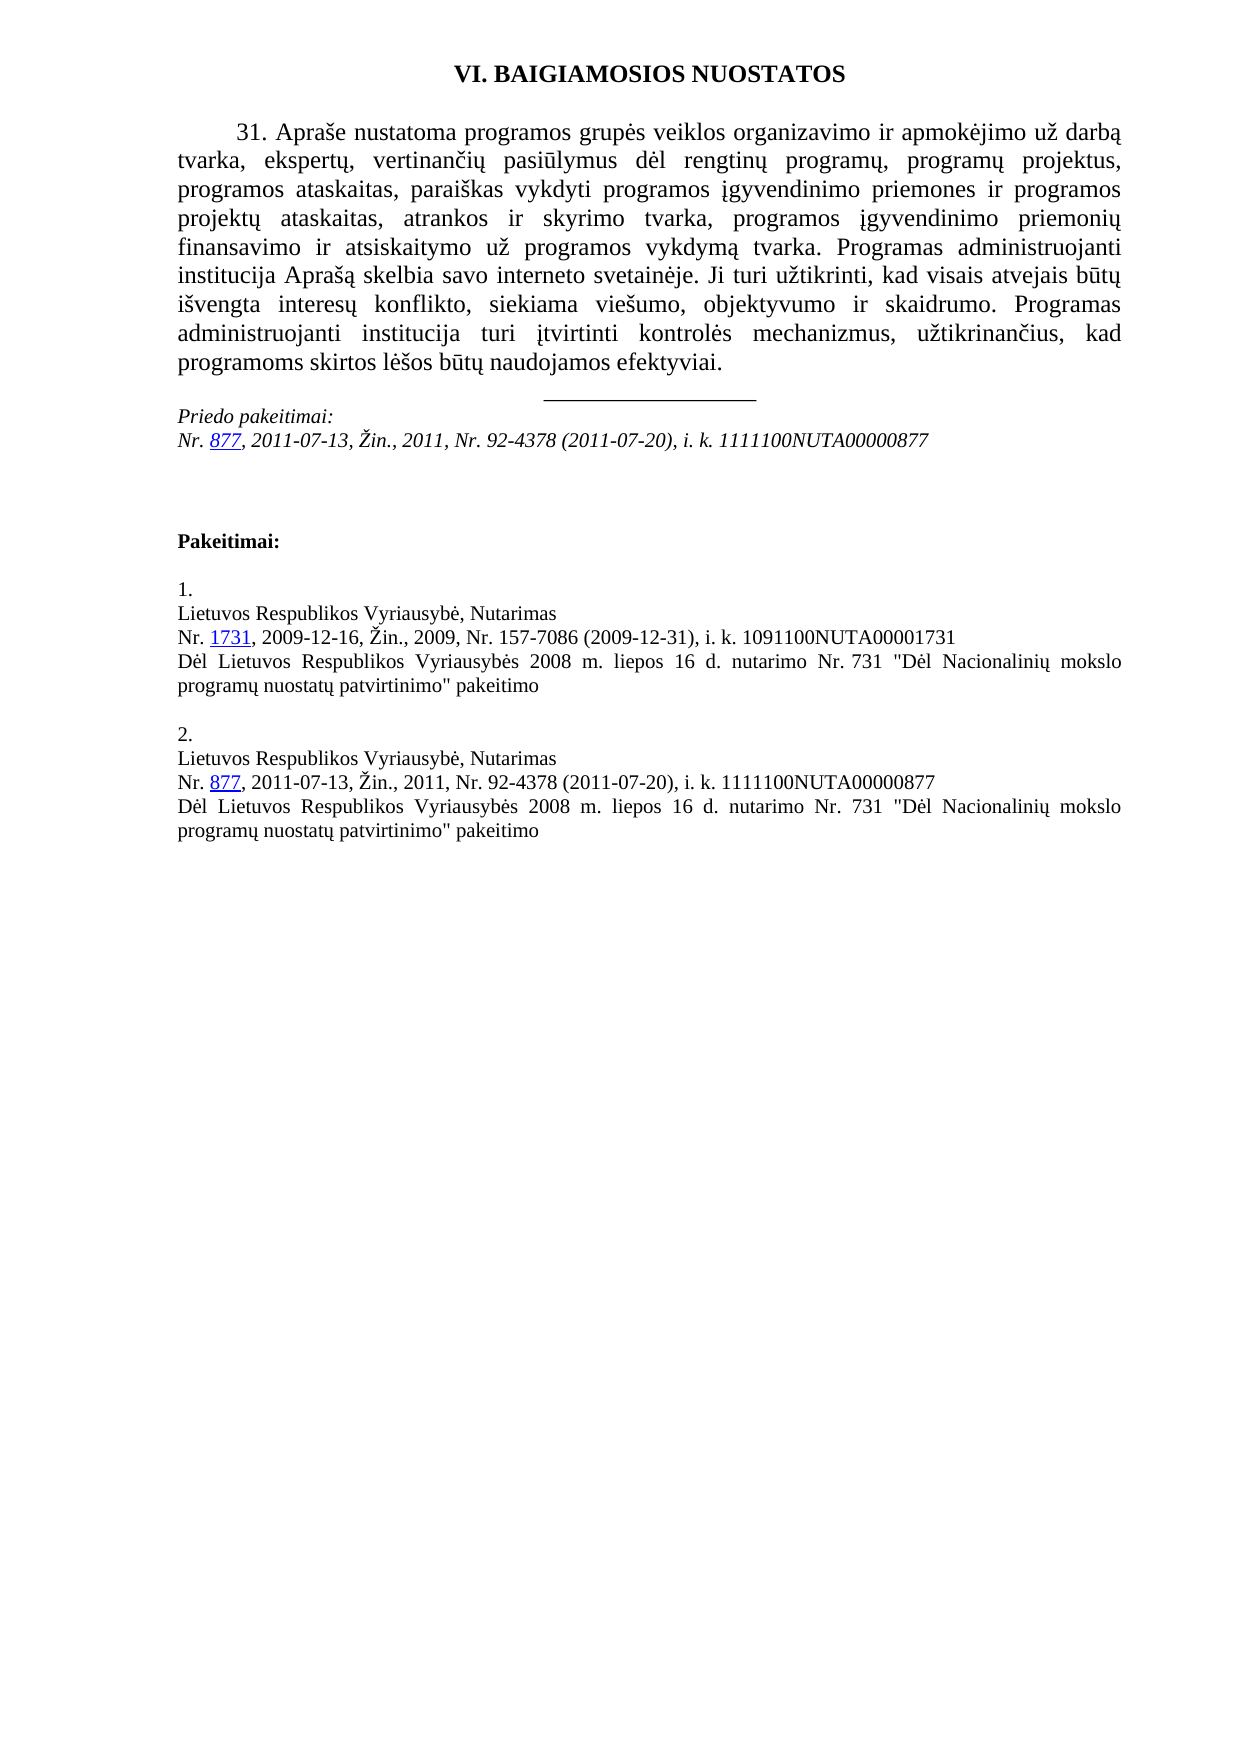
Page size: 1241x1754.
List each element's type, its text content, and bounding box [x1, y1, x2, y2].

text Nr. 877, 2011-07-13, Žin., 2011, Nr. 92-4378 (2011-07-20), i. k. 1111100NUTA00000877 [177, 428, 1122, 452]
text 31. Apraše nustatoma programos grupės veiklos organizavimo ir apmokėjimo už darbą tvarka, ekspertų, vertinančių pasiūlymus dėl rengtinų programų, programų projektus, programos ataskaitas, paraiškas vykdyti programos įgyvendinimo priemones ir programos projektų ataskaitas, atrankos ir skyrimo tvarka, programos įgyvendinimo priemonių finansavimo ir atsiskaitymo už programos vykdymą tvarka. Programas administruojanti institucija Aprašą skelbia savo interneto svetainėje. Ji turi užtikrinti, kad visais atvejais būtų išvengta interesų konflikto, siekiama viešumo, objektyvumo ir skaidrumo. Programas administruojanti institucija turi įtvirtinti kontrolės mechanizmus, užtikrinančius, kad programoms skirtos lėšos būtų naudojamos efektyviai. [177, 117, 1122, 375]
text 1. [177, 577, 1122, 601]
text Priedo pakeitimai: [177, 404, 1122, 428]
text 2. [177, 722, 1122, 746]
text VI. BAIGIAMOSIOS NUOSTATOS [177, 59, 1122, 88]
text Nr. 1731, 2009-12-16, Žin., 2009, Nr. 157-7086 (2009-12-31), i. k. 1091100NUTA00001731 [177, 625, 1122, 649]
text Dėl Lietuvos Respublikos Vyriausybės 2008 m. liepos 16 d. nutarimo Nr. 731 "Dėl Nacionalinių mokslo programų nuostatų patvirtinimo" pakeitimo [177, 649, 1122, 697]
text _________________ [177, 375, 1122, 404]
text Lietuvos Respublikos Vyriausybė, Nutarimas [177, 746, 1122, 770]
text Pakeitimai: [177, 529, 1122, 553]
text Dėl Lietuvos Respublikos Vyriausybės 2008 m. liepos 16 d. nutarimo Nr. 731 "Dėl Nacionalinių mokslo programų nuostatų patvirtinimo" pakeitimo [177, 794, 1122, 842]
text Nr. 877, 2011-07-13, Žin., 2011, Nr. 92-4378 (2011-07-20), i. k. 1111100NUTA00000877 [177, 770, 1122, 794]
text Lietuvos Respublikos Vyriausybė, Nutarimas [177, 601, 1122, 625]
